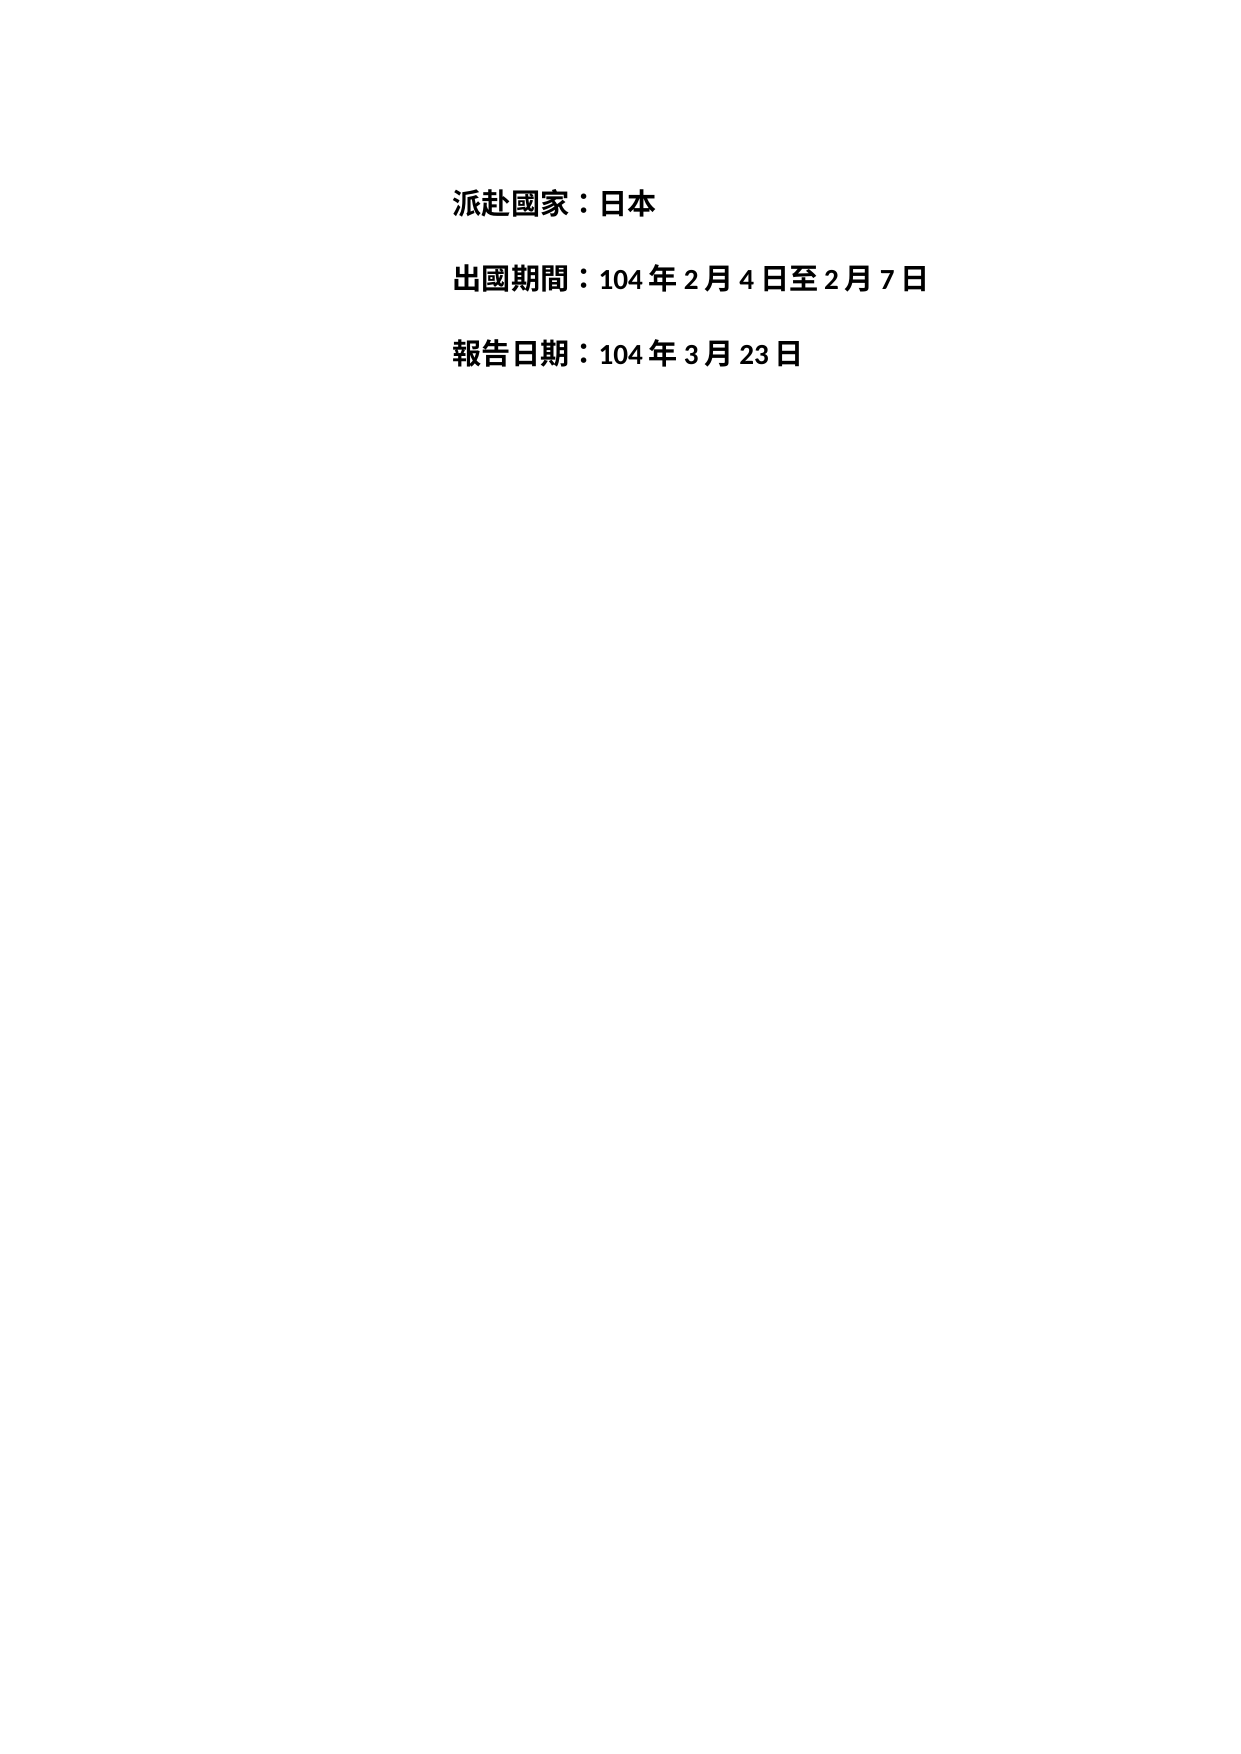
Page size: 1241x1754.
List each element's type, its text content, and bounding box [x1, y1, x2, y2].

text 報告日期：104年3月23日 [175, 314, 1065, 389]
text 派赴國家：日本 [175, 164, 1065, 239]
text 出國期間：104年2月4日至2月7日 [175, 239, 1065, 314]
